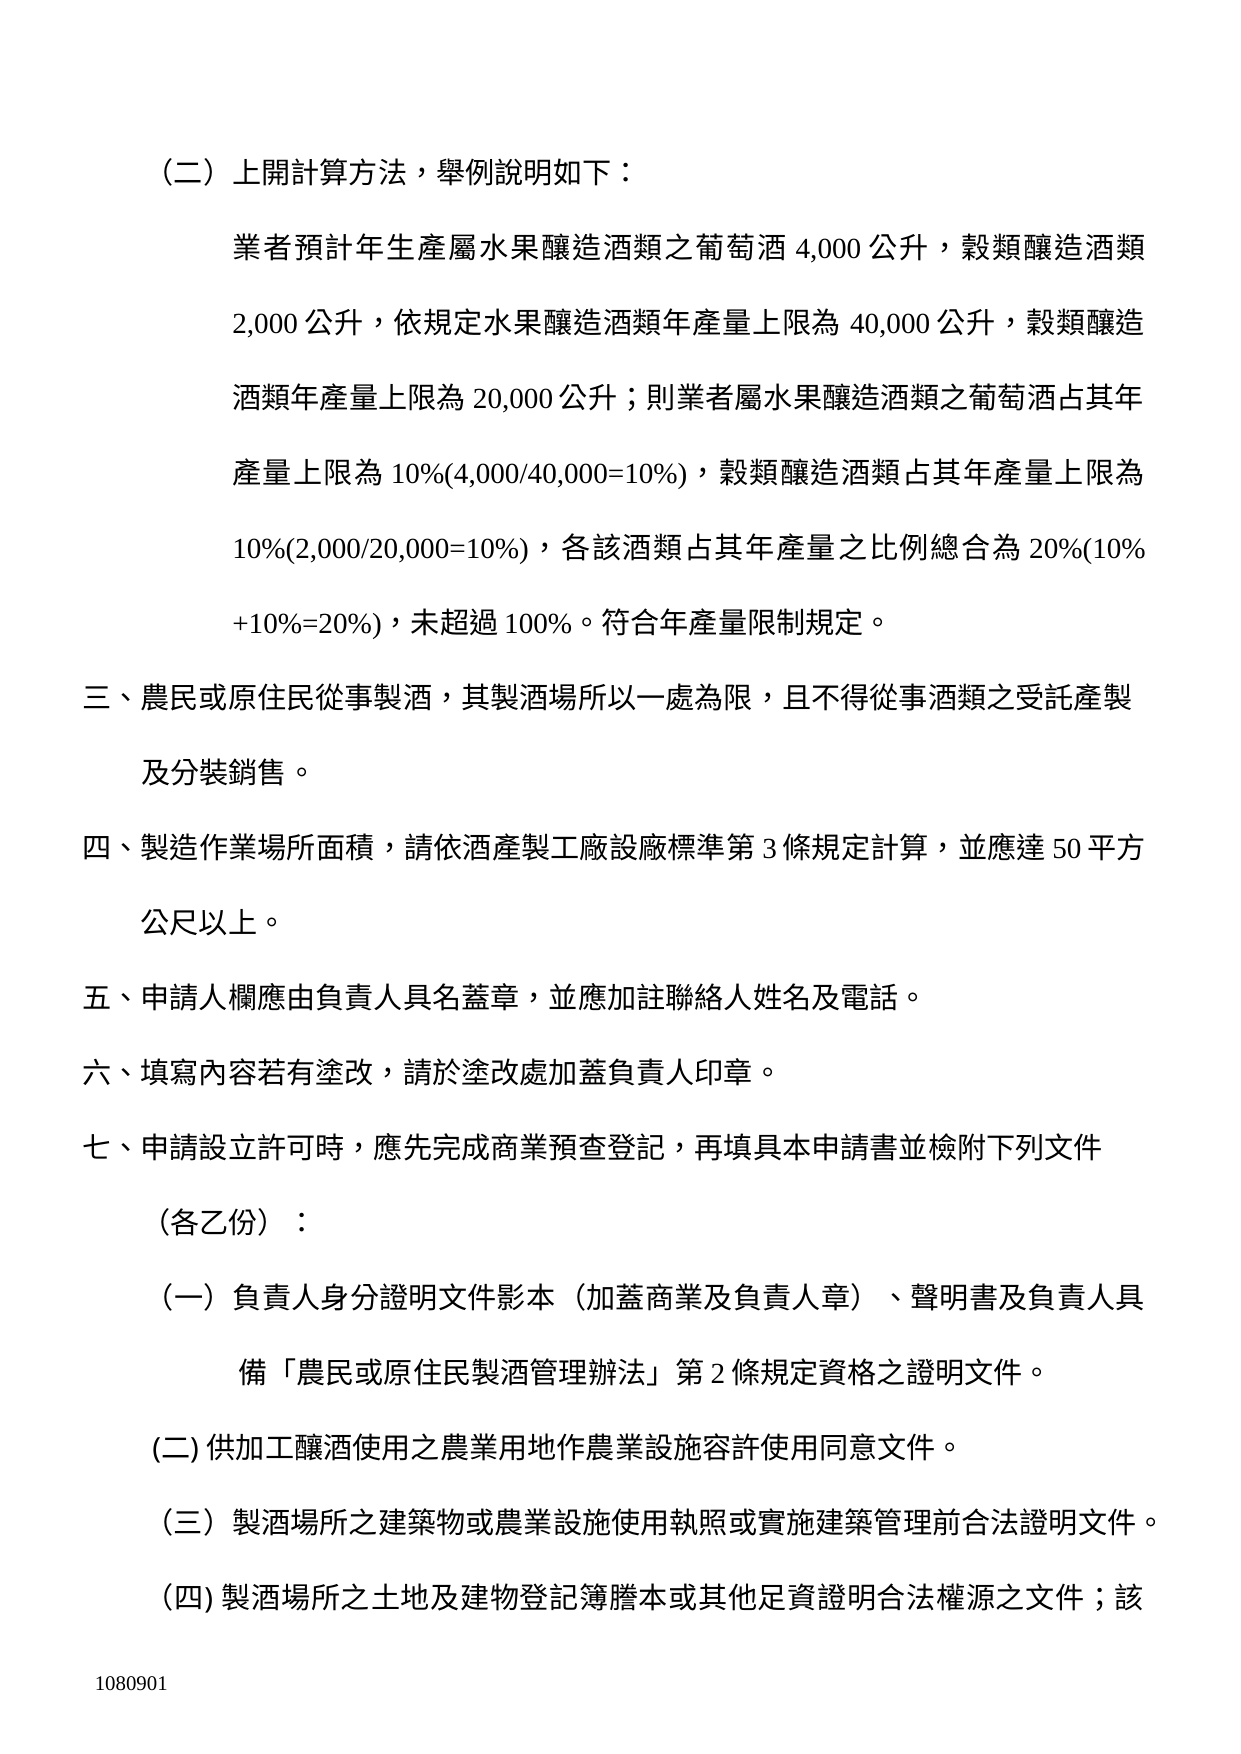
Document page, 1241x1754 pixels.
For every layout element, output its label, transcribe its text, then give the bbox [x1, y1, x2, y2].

text （三）製酒場所之建築物或農業設施使用執照或實施建築管理前合法證明文件。 [144, 1477, 1146, 1552]
text （一）負責人身分證明文件影本（加蓋商業及負責人章）、聲明書及負責人具 備「農民或原住民製酒管理辦法」第2條規定資格之證明文件。 [144, 1252, 1146, 1402]
text 五、申請人欄應由負責人具名蓋章，並應加註聯絡人姓名及電話。 [82, 952, 1146, 1027]
text 七、申請設立許可時，應先完成商業預查登記，再填具本申請書並檢附下列文件（各乙份）： [82, 1102, 1146, 1252]
text 四、製造作業場所面積，請依酒產製工廠設廠標準第3條規定計算，並應達50平方公尺以上。 [82, 802, 1146, 952]
text （二）上開計算方法，舉例說明如下： 業者預計年生產屬水果釀造酒類之葡萄酒4,000公升，穀類釀造酒類2,000公升，依規定水果釀造酒類年產量上限為40,000公升，穀類釀造酒類年產量上限為20,000公升；則業者屬水果釀造酒類之葡萄酒占其年產量上限為10%(4,000/40,000=10%)，穀類釀造酒類占其年產量上限為10%(2,000/20,000=10%)，各該酒類占其年產量之比例總合為20%(10%+10%=20%)，未超過100%。符合年產量限制規定。 [144, 127, 1146, 652]
text (二) 供加工釀酒使用之農業用地作農業設施容許使用同意文件。 [144, 1402, 1146, 1477]
text 三、農民或原住民從事製酒，其製酒場所以一處為限，且不得從事酒類之受託產製及分裝銷售。 [82, 652, 1146, 802]
text 六、填寫內容若有塗改，請於塗改處加蓋負責人印章。 [82, 1027, 1146, 1102]
text （四) 製酒場所之土地及建物登記簿謄本或其他足資證明合法權源之文件；該 [144, 1552, 1146, 1627]
